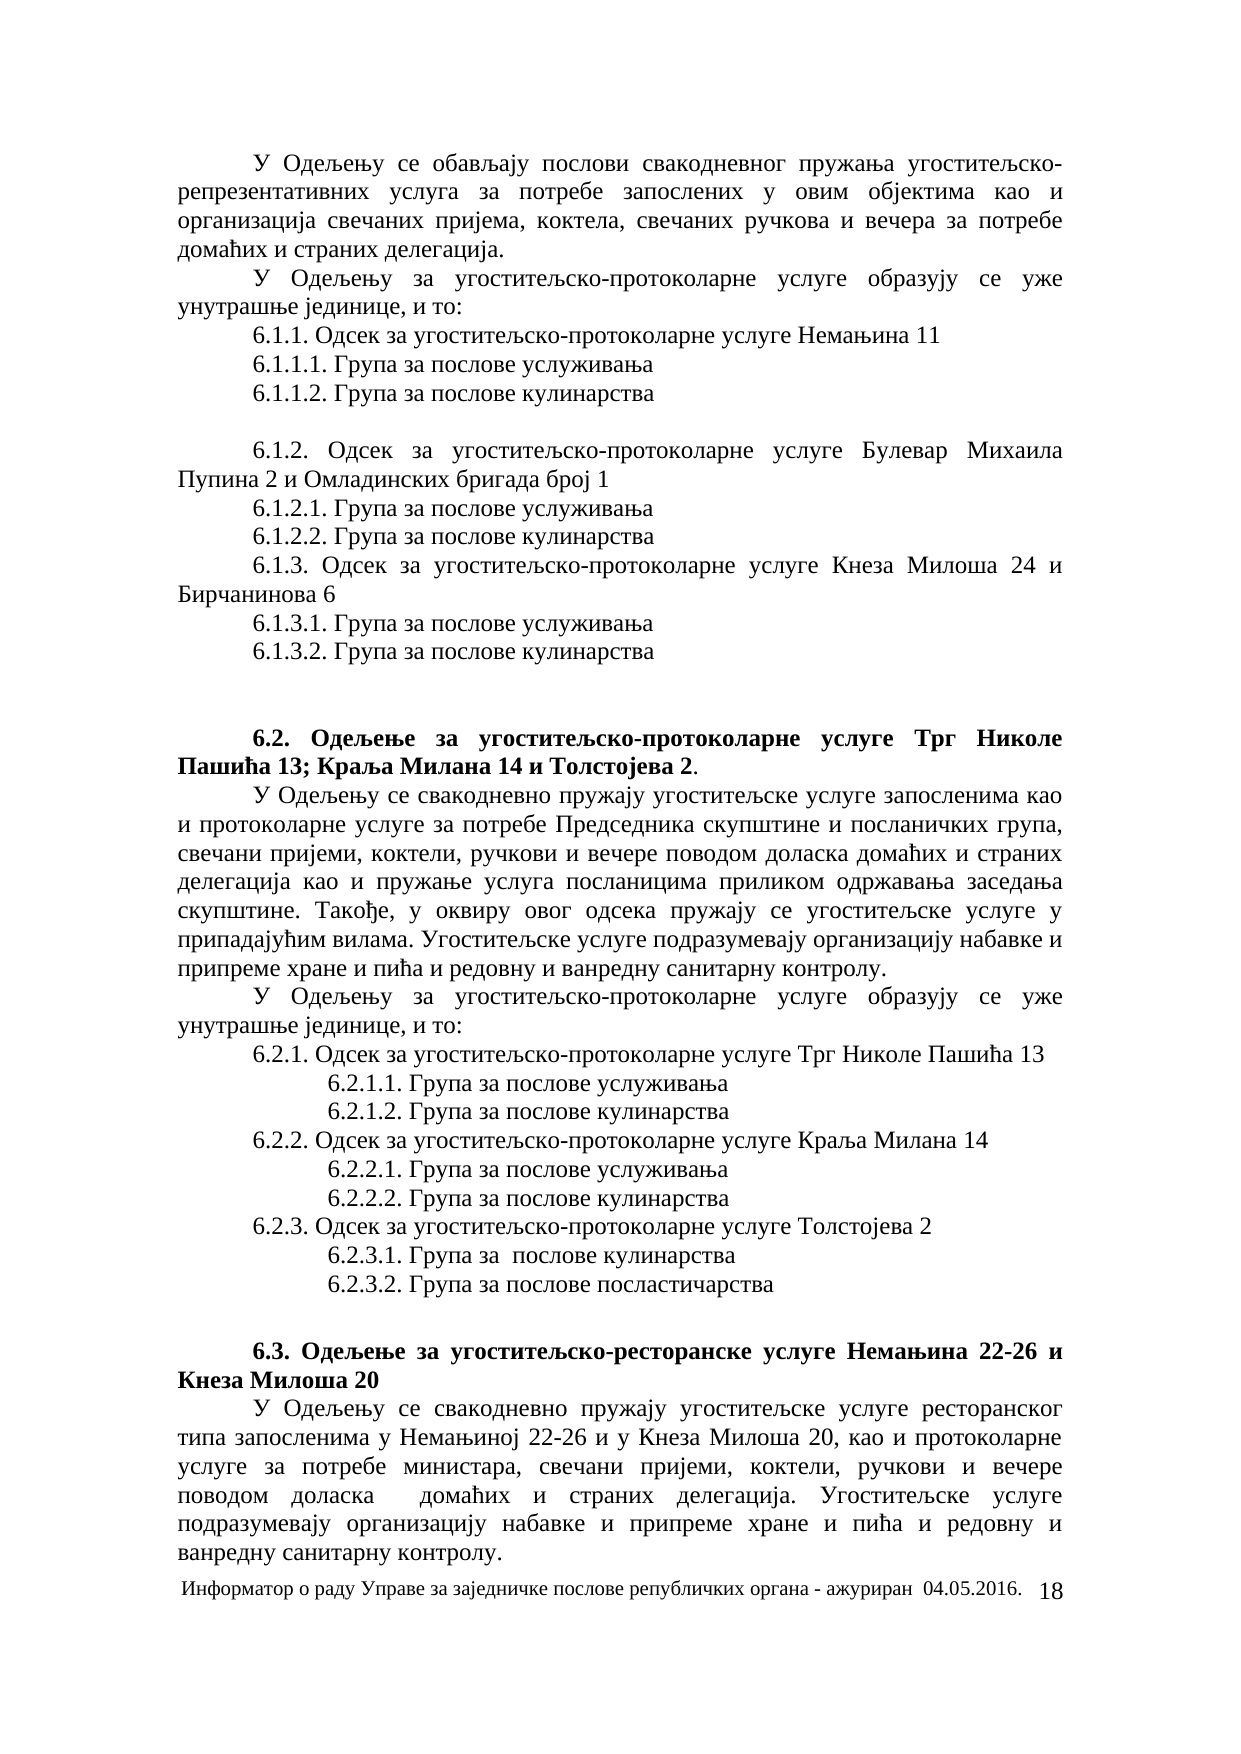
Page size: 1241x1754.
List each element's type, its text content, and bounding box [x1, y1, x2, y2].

text У Одељењу за угоститељско-протоколарне услуге образују се уже унутрашње јединице, и то: [177, 263, 1063, 320]
text 6.2.2.1. Група за послове услуживања [177, 1154, 1063, 1183]
text 6.1.3.1. Група за послове услуживања [177, 608, 1063, 636]
text 6.1.1.2. Група за послове кулинарства [177, 378, 1063, 406]
text У Одељењу за угоститељско-протоколарне услуге образују се уже унутрашње јединице, и то: [177, 981, 1063, 1039]
text 6.2.3.2. Група за послове посластичарства [177, 1269, 1063, 1298]
text 6.2.3.1. Група за послове кулинарства [177, 1240, 1063, 1269]
text 6.1.3.2. Група за послове кулинарства [177, 636, 1063, 665]
text У Одељењу се свакодневно пружају угоститељске услуге ресторанског типа запосленима у Немањиној 22-26 и у Кнеза Милоша 20, као и протоколарне услуге за потребе министара, свечани пријеми, коктели, ручкови и вечере поводом доласка домаћих и страних делегација. Угоститељске услуге подразумевају организацију набавке и припреме хране и пића и редовну и ванредну санитарну контролу. [177, 1393, 1063, 1566]
text 6.1.2.1. Група за послове услуживања [177, 493, 1063, 521]
text 6.2.1. Одсек за угоститељско-протоколарне услуге Трг Николе Пашића 13 [177, 1039, 1063, 1068]
text 6.2.2.2. Група за послове кулинарства [177, 1183, 1063, 1211]
text 6.1.2.2. Група за послове кулинарства [177, 521, 1063, 550]
text 6.1.1. Одсек за угоститељско-протоколарне услуге Немањина 11 [177, 320, 1063, 349]
text 6.2.3. Одсек за угоститељско-протоколарне услуге Толстојева 2 [177, 1211, 1063, 1240]
text 6.1.2. Одсек за угоститељско-протоколарне услуге Булевар Михаила Пупина 2 и Омладинских бригада број 1 [177, 435, 1063, 493]
text 6.1.3. Одсек за угоститељско-протоколарне услуге Кнеза Милоша 24 и Бирчанинова 6 [177, 550, 1063, 608]
text 6.3. Одељење за угоститељско-ресторанске услуге Немањина 22-26 и Кнеза Милоша 20 [177, 1336, 1063, 1393]
text 6.2.1.1. Група за послове услуживања [177, 1068, 1063, 1096]
text 6.1.1.1. Група за послове услуживања [177, 349, 1063, 378]
text 6.2.1.2. Група за послове кулинарства [177, 1096, 1063, 1125]
text 6.2.2. Одсек за угоститељско-протоколарне услуге Краља Милана 14 [177, 1125, 1063, 1154]
text У Одељењу се свакодневно пружају угоститељске услуге запосленима као и протоколарне услуге за потребе Председника скупштине и посланичких група, свечани пријеми, коктели, ручкови и вечере поводом доласка домаћих и страних делегација као и пружање услуга посланицима приликом одржавања заседања скупштине. Такође, у оквиру овог одсека пружају се угоститељске услуге у припадајућим вилама. Угоститељске услуге подразумевају организацију набавке и припреме хране и пића и редовну и ванредну санитарну контролу. [177, 780, 1063, 981]
text 6.2. Одељење за угоститељско-протоколарне услуге Трг Николе Пашића 13; Краља Милана 14 и Толстојева 2. [177, 723, 1063, 780]
text У Одељењу се обављају послови свакодневног пружања угоститељско-репрезентативних услуга за потребе запослених у овим објектима као и организација свечаних пријема, коктела, свечаних ручкова и вечера за потребе домаћих и страних делегација. [177, 148, 1063, 263]
